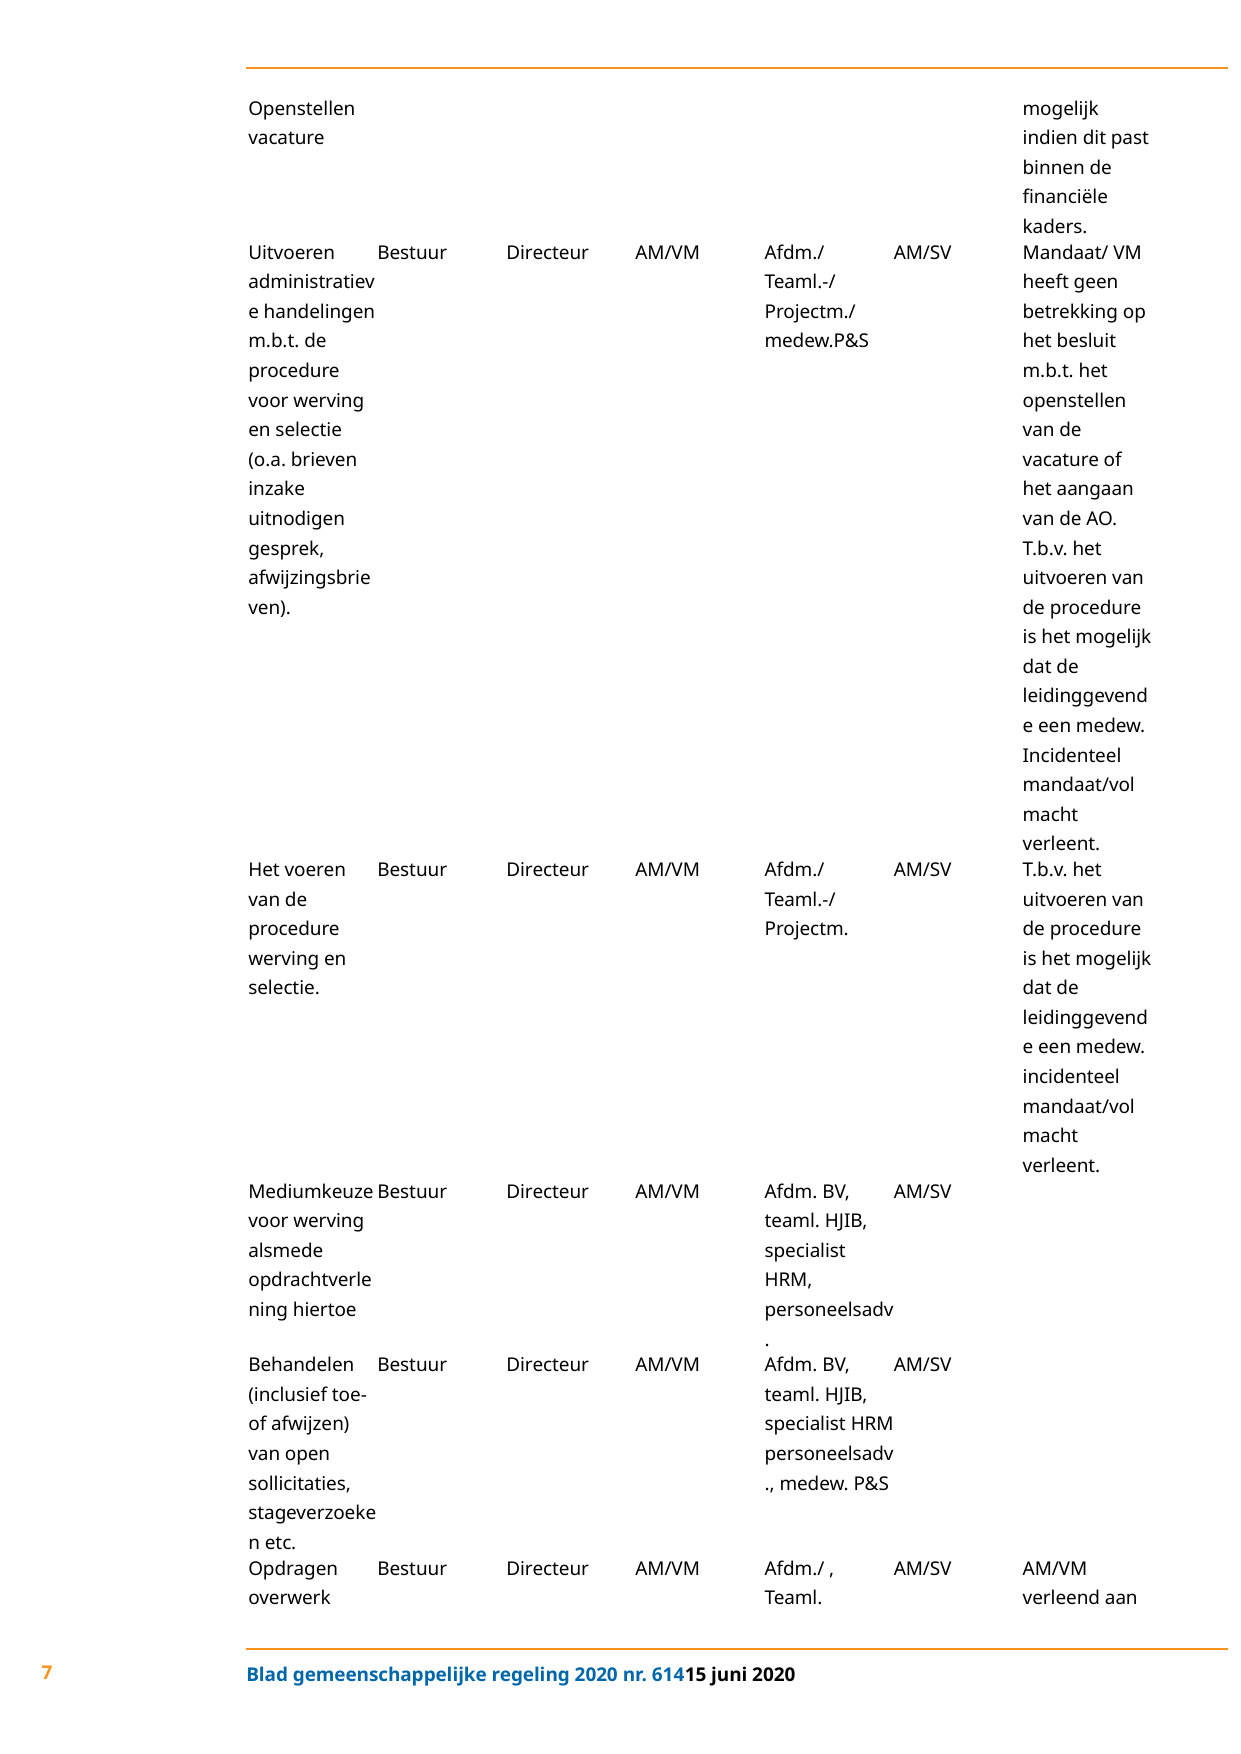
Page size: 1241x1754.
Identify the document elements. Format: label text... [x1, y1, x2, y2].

table_cell AM/VM [635, 1178, 764, 1351]
table_cell Behandelen (inclusief toe- of afwijzen) van open sollicitaties, stageverzoeken etc. [248, 1351, 377, 1555]
table_cell Openstellen vacature [248, 95, 377, 239]
table_cell Mandaat/ VM heeft geen betrekking op het besluit m.b.t. het openstellen van de vacature of het aangaan van de AO. T.b.v. het uitvoeren van de procedure is het mogelijk dat de leidinggevende een medew. Incidenteel mandaat/volmacht verleent. [1023, 239, 1152, 856]
table_cell AM/VM [635, 239, 764, 856]
table_cell [764, 95, 893, 239]
table_cell Afdm./Teaml.-/Projectm. [764, 856, 893, 1178]
table_cell Afdm. BV, teaml. HJIB, specialist HRM, personeelsadv. [764, 1178, 893, 1351]
table_cell Uitvoeren administratieve handelingen m.b.t. de procedure voor werving en selectie (o.a. brieven inzake uitnodigen gesprek, afwijzingsbrieven). [248, 239, 377, 856]
table_cell AM/VM [635, 856, 764, 1178]
table_cell Afdm./Teaml.-/Projectm./medew.P&S [764, 239, 893, 856]
table_cell [377, 95, 506, 239]
table_cell Afdm. BV, teaml. HJIB, specialist HRM personeelsadv., medew. P&S [764, 1351, 893, 1555]
picture [41, 47, 231, 172]
table_cell Bestuur [377, 1555, 506, 1610]
table_cell Bestuur [377, 1178, 506, 1351]
table_cell [1023, 1178, 1152, 1351]
table_cell AM/SV [894, 856, 1022, 1178]
table_cell AM/SV [894, 1555, 1022, 1610]
table_cell AM/VM verleend aan [1023, 1555, 1152, 1610]
table_cell T.b.v. het uitvoeren van de procedure is het mogelijk dat de leidinggevende een medew. incidenteel mandaat/volmacht verleent. [1023, 856, 1152, 1178]
table_cell [1023, 1351, 1152, 1555]
table_cell Afdm./ , Teaml. [764, 1555, 893, 1610]
table_cell Directeur [506, 856, 635, 1178]
table_cell AM/SV [894, 239, 1022, 856]
table_cell AM/SV [894, 1178, 1022, 1351]
table_cell Opdragen overwerk [248, 1555, 377, 1610]
table_cell Het voeren van de procedure werving en selectie. [248, 856, 377, 1178]
table_cell -- [894, 95, 1022, 239]
table_cell Directeur [506, 1555, 635, 1610]
table_cell AM/VM [635, 1351, 764, 1555]
table_cell [635, 95, 764, 239]
table_cell mogelijk indien dit past binnen de financiële kaders. [1023, 95, 1152, 239]
table_cell Directeur [506, 1178, 635, 1351]
table_cell Bestuur [377, 1351, 506, 1555]
table_cell AM/SV [894, 1351, 1022, 1555]
table_cell Directeur [506, 239, 635, 856]
table_cell Mediumkeuze voor werving alsmede opdrachtverlening hiertoe [248, 1178, 377, 1351]
table_cell Bestuur [377, 856, 506, 1178]
table_cell AM/VM [635, 1555, 764, 1610]
table_cell [506, 95, 635, 239]
table_cell Bestuur [377, 239, 506, 856]
table_cell Directeur [506, 1351, 635, 1555]
